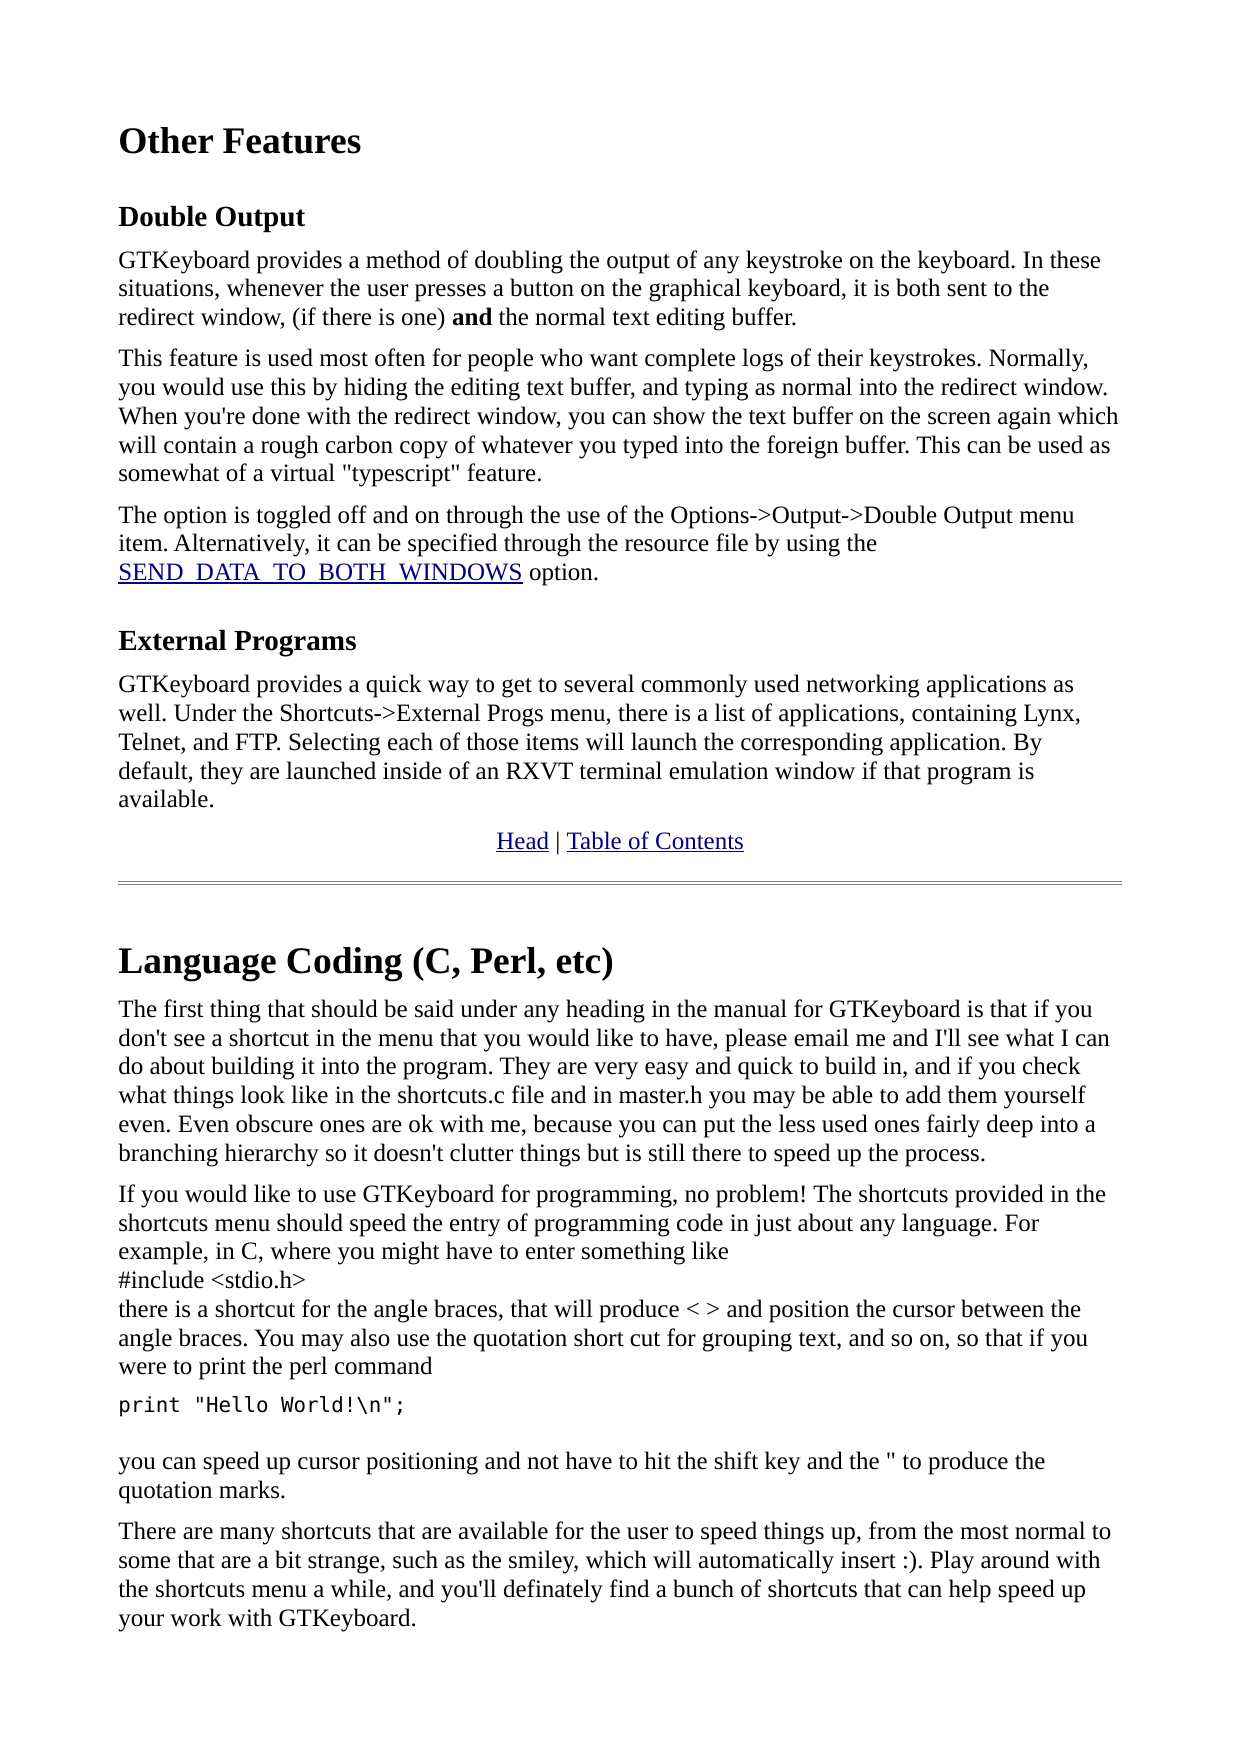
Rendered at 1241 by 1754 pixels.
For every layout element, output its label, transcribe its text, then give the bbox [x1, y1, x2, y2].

subtitle Other Features [118, 118, 1122, 161]
text GTKeyboard provides a quick way to get to several commonly used networking applications as well. Under the Shortcuts->External Progs menu, there is a list of applications, containing Lynx, Telnet, and FTP. Selecting each of those items will launch the corresponding application. By default, they are launched inside of an RXVT terminal emulation window if that program is available. [118, 669, 1122, 813]
text This feature is used most often for people who want complete logs of their keystrokes. Normally, you would use this by hiding the editing text buffer, and typing as normal into the redirect window. When you're done with the redirect window, you can show the text buffer on the screen again which will contain a rough carbon copy of whatever you typed into the foreign buffer. This can be used as somewhat of a virtual "typescript" feature. [118, 343, 1122, 487]
text If you would like to use GTKeyboard for programming, no problem! The shortcuts provided in the shortcuts menu should speed the entry of programming code in just about any language. For example, in C, where you might have to enter something like #include <stdio.h> there is a shortcut for the angle braces, that will produce < > and position the cursor between the angle braces. You may also use the quotation short cut for grouping text, and so on, so that if you were to print the perl command [118, 1179, 1122, 1380]
text The first thing that should be said under any heading in the manual for GTKeyboard is that if you don't see a shortcut in the menu that you would like to have, please email me and I'll see what I can do about building it into the program. They are very easy and quick to build in, and if you check what things look like in the shortcuts.c file and in master.h you may be able to add them yourself even. Even obscure ones are ok with me, because you can put the less used ones fairly deep into a branching hierarchy so it doesn't clutter things but is still there to speed up the process. [118, 994, 1122, 1166]
text print "Hello World!\n"; [118, 1393, 1122, 1417]
subtitle External Programs [118, 623, 1122, 657]
text you can speed up cursor positioning and not have to hit the shift key and the " to produce the quotation marks. [118, 1446, 1122, 1504]
subtitle Double Output [118, 199, 1122, 232]
text Head | Table of Contents [118, 826, 1122, 854]
subtitle Language Coding (C, Perl, etc) [118, 938, 1122, 981]
text There are many shortcuts that are available for the user to speed things up, from the most normal to some that are a bit strange, such as the smiley, which will automatically insert :). Play around with the shortcuts menu a while, and you'll definately find a bunch of shortcuts that can help speed up your work with GTKeyboard. [118, 1516, 1122, 1631]
text GTKeyboard provides a method of doubling the output of any keystroke on the keyboard. In these situations, whenever the user presses a button on the graphical keyboard, it is both sent to the redirect window, (if there is one) and the normal text editing buffer. [118, 245, 1122, 331]
text The option is toggled off and on through the use of the Options->Output->Double Output menu item. Alternatively, it can be specified through the resource file by using the SEND_DATA_TO_BOTH_WINDOWS option. [118, 500, 1122, 586]
